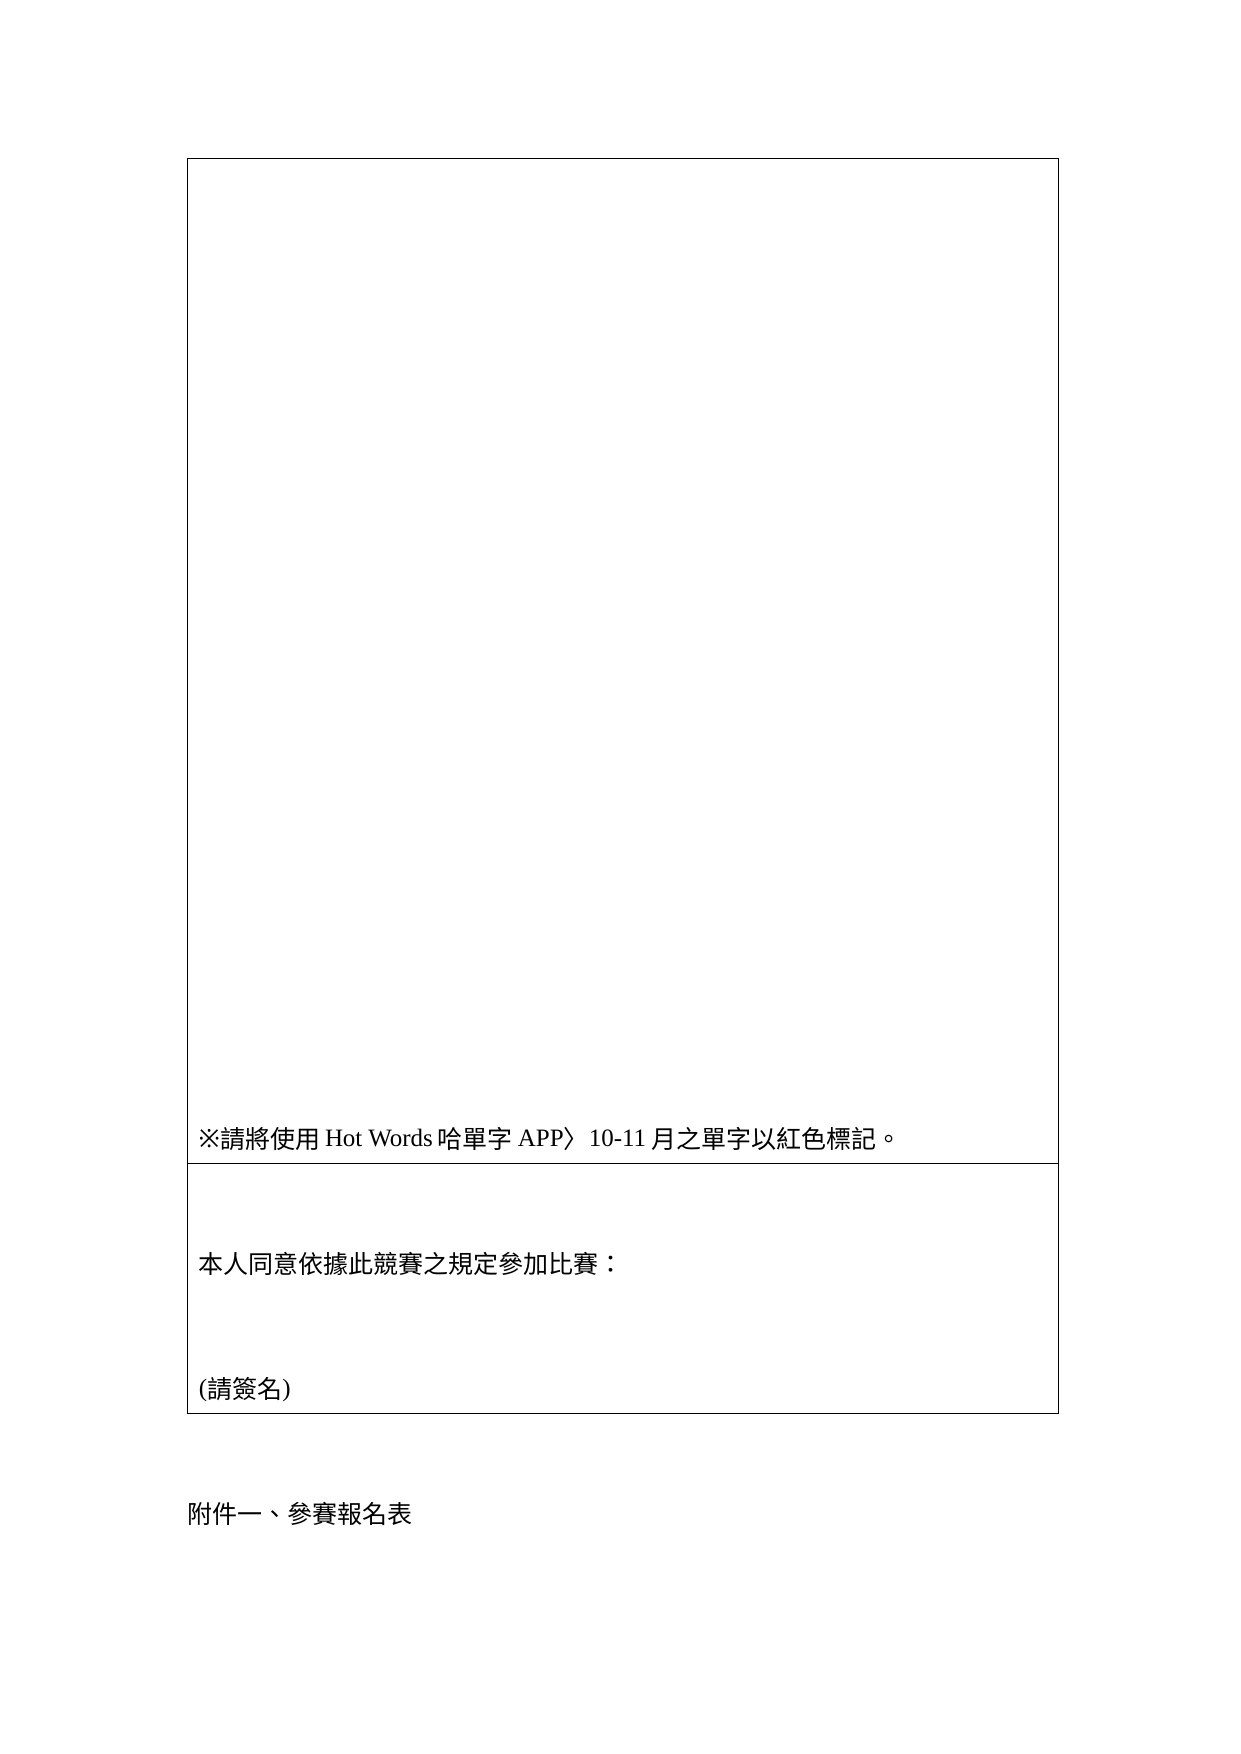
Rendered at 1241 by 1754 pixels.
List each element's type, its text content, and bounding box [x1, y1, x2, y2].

table_cell 本人同意依據此競賽之規定參加比賽： (請簽名) [188, 1164, 1058, 1412]
table_cell 故事主題及大綱： ※請將使用Hot Words哈單字APP〉10-11月之單字以紅色標記。 [188, 159, 1058, 1162]
text 附件一、參賽報名表 [187, 1471, 1053, 1533]
